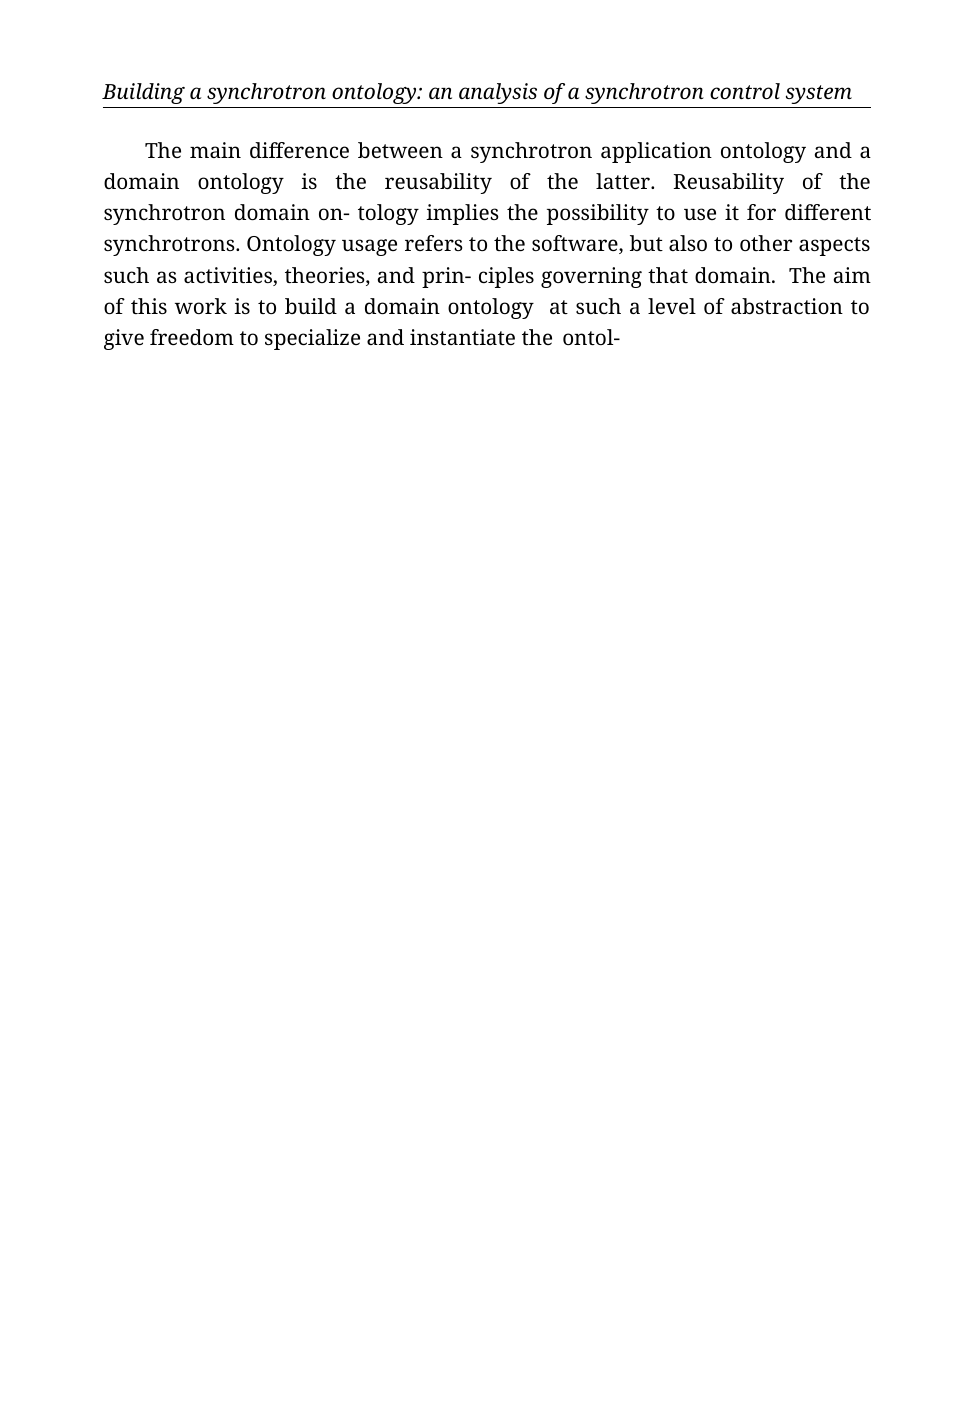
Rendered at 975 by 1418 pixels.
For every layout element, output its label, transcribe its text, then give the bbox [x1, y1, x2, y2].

text The main difference between a synchrotron application ontology and a domain ontology is the reusability of the latter. Reusability of the synchrotron domain on- tology implies the possibility to use it for different synchrotrons. Ontology usage refers to the software, but also to other aspects such as activities, theories, and prin- ciples governing that domain. The aim of this work is to build a domain ontology at such a level of abstraction to give freedom to specialize and instantiate the ontol- [103, 136, 872, 352]
